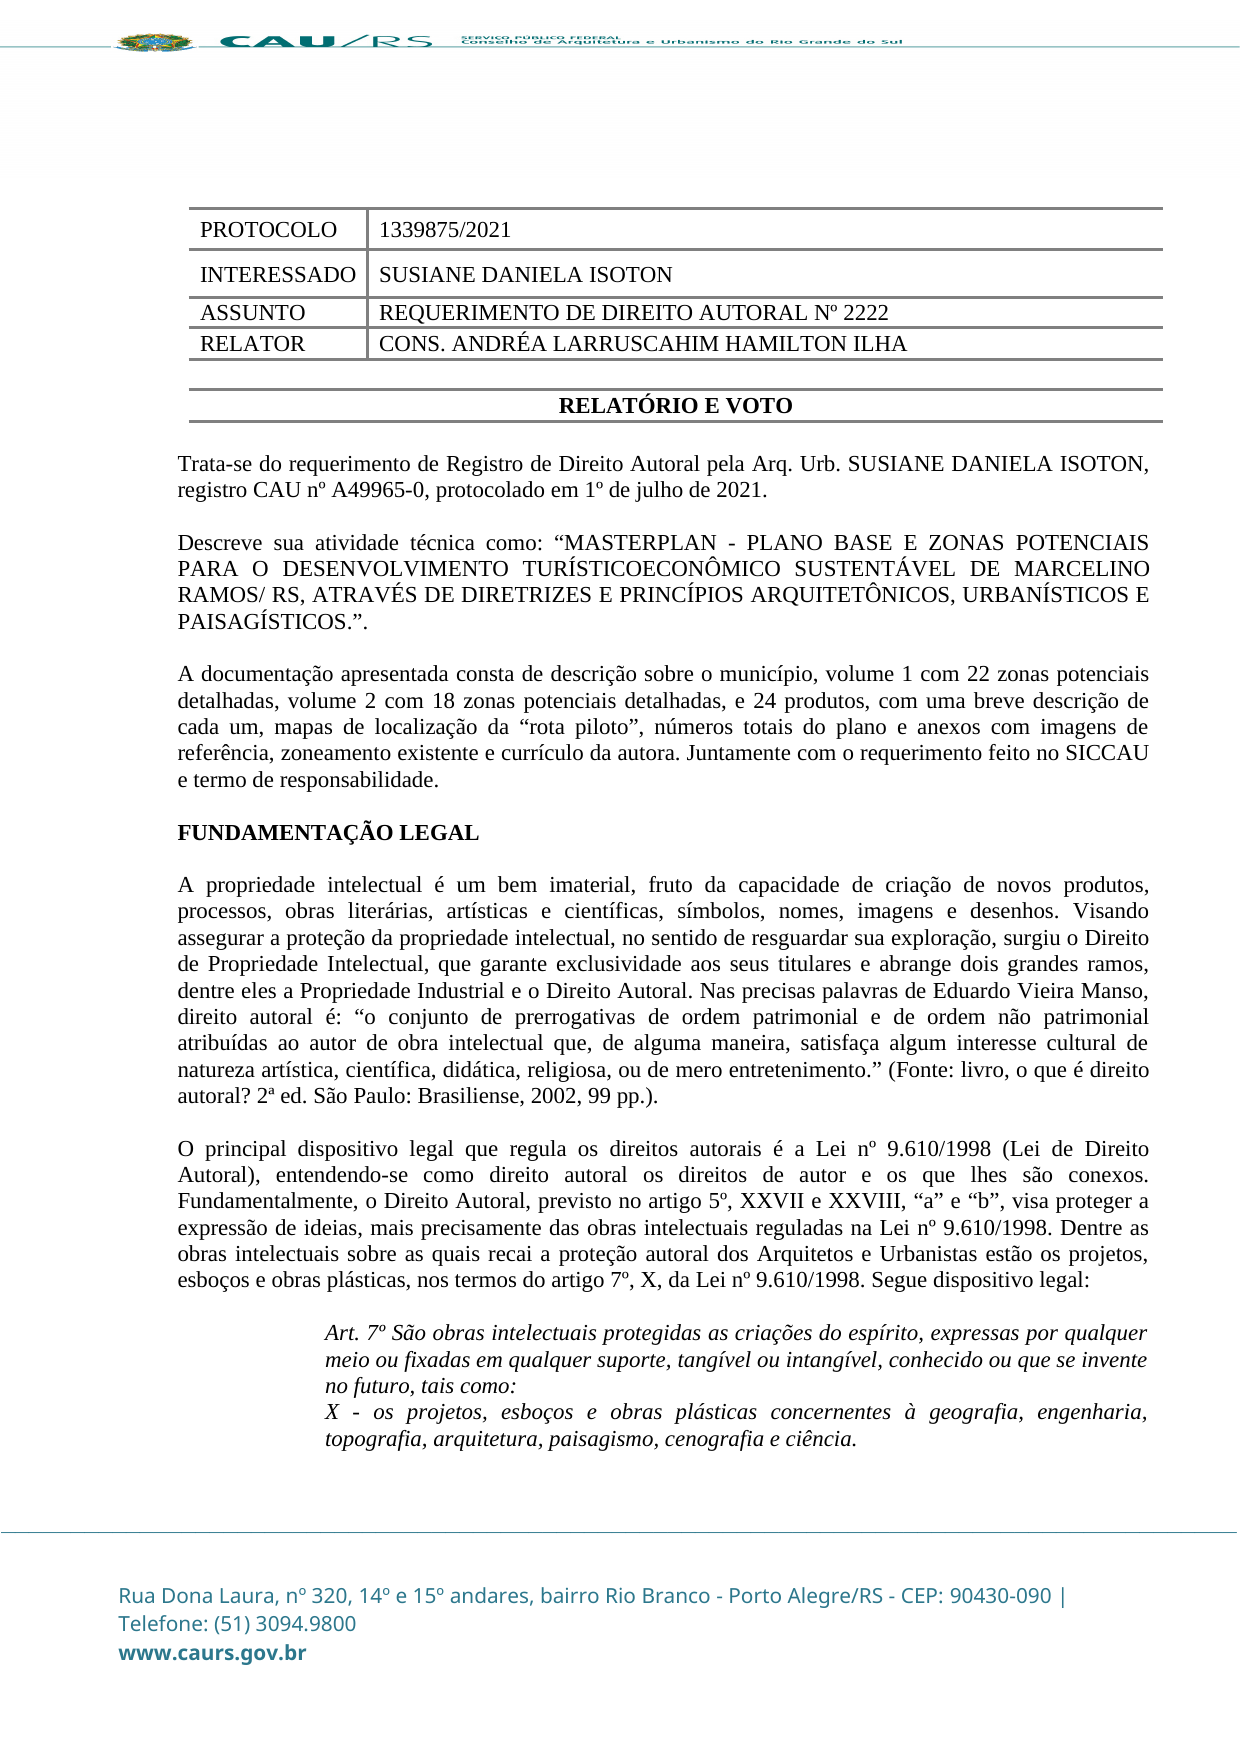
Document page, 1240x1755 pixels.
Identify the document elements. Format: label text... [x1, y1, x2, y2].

text FUNDAMENTAÇÃO LEGAL [177, 818, 1151, 845]
table_cell ASSUNTO [189, 299, 366, 326]
table_cell INTERESSADO [189, 251, 366, 296]
table_cell RELATOR [189, 329, 366, 358]
text A propriedade intelectual é um bem imaterial, fruto da capacidade de criação de novos produtos, processos, obras literárias, artísticas e científicas, símbolos, nomes, imagens e desenhos. Visando assegurar a proteção da propriedade intelectual, no sentido de resguardar sua exploração, surgiu o Direito de Propriedade Intelectual, que garante exclusividade aos seus titulares e abrange dois grandes ramos, dentre eles a Propriedade Industrial e o Direito Autoral. Nas precisas palavras de Eduardo Vieira Manso, direito autoral é: “o conjunto de prerrogativas de ordem patrimonial e de ordem não patrimonial atribuídas ao autor de obra intelectual que, de alguma maneira, satisfaça algum interesse cultural de natureza artística, científica, didática, religiosa, ou de mero entretenimento.” (Fonte: livro, o que é direito autoral? 2ª ed. São Paulo: Brasiliense, 2002, 99 pp.). [177, 871, 1151, 1108]
text Descreve sua atividade técnica como: “MASTERPLAN - PLANO BASE E ZONAS POTENCIAIS PARA O DESENVOLVIMENTO TURÍSTICOECONÔMICO SUSTENTÁVEL DE MARCELINO RAMOS/ RS, ATRAVÉS DE DIRETRIZES E PRINCÍPIOS ARQUITETÔNICOS, URBANÍSTICOS E PAISAGÍSTICOS.”. [177, 529, 1151, 634]
table_header PROTOCOLO [189, 210, 366, 248]
text A documentação apresentada consta de descrição sobre o município, volume 1 com 22 zonas potenciais detalhadas, volume 2 com 18 zonas potenciais detalhadas, e 24 produtos, com uma breve descrição de cada um, mapas de localização da “rota piloto”, números totais do plano e anexos com imagens de referência, zoneamento existente e currículo da autora. Juntamente com o requerimento feito no SICCAU e termo de responsabilidade. [177, 660, 1151, 792]
text Art. 7º São obras intelectuais protegidas as criações do espírito, expressas por qualquer meio ou fixadas em qualquer suporte, tangível ou intangível, conhecido ou que se invente no futuro, tais como: [325, 1319, 1151, 1398]
table_header 1339875/2021 [369, 210, 1163, 248]
table_header RELATÓRIO E VOTO [189, 391, 1163, 420]
table_cell REQUERIMENTO DE DIREITO AUTORAL Nº 2222 [369, 299, 1163, 326]
text X - os projetos, esboços e obras plásticas concernentes à geografia, engenharia, topografia, arquitetura, paisagismo, cenografia e ciência. [325, 1398, 1151, 1451]
table_cell CONS. ANDRÉA LARRUSCAHIM HAMILTON ILHA [369, 329, 1163, 358]
text Trata-se do requerimento de Registro de Direito Autoral pela Arq. Urb. SUSIANE DANIELA ISOTON, registro CAU nº A49965-0, protocolado em 1º de julho de 2021. [177, 449, 1151, 502]
text O principal dispositivo legal que regula os direitos autorais é a Lei nº 9.610/1998 (Lei de Direito Autoral), entendendo-se como direito autoral os direitos de autor e os que lhes são conexos. Fundamentalmente, o Direito Autoral, previsto no artigo 5º, XXVII e XXVIII, “a” e “b”, visa proteger a expressão de ideias, mais precisamente das obras intelectuais reguladas na Lei nº 9.610/1998. Dentre as obras intelectuais sobre as quais recai a proteção autoral dos Arquitetos e Urbanistas estão os projetos, esboços e obras plásticas, nos termos do artigo 7º, X, da Lei nº 9.610/1998. Segue dispositivo legal: [177, 1135, 1151, 1293]
table_cell SUSIANE DANIELA ISOTON [369, 251, 1163, 296]
